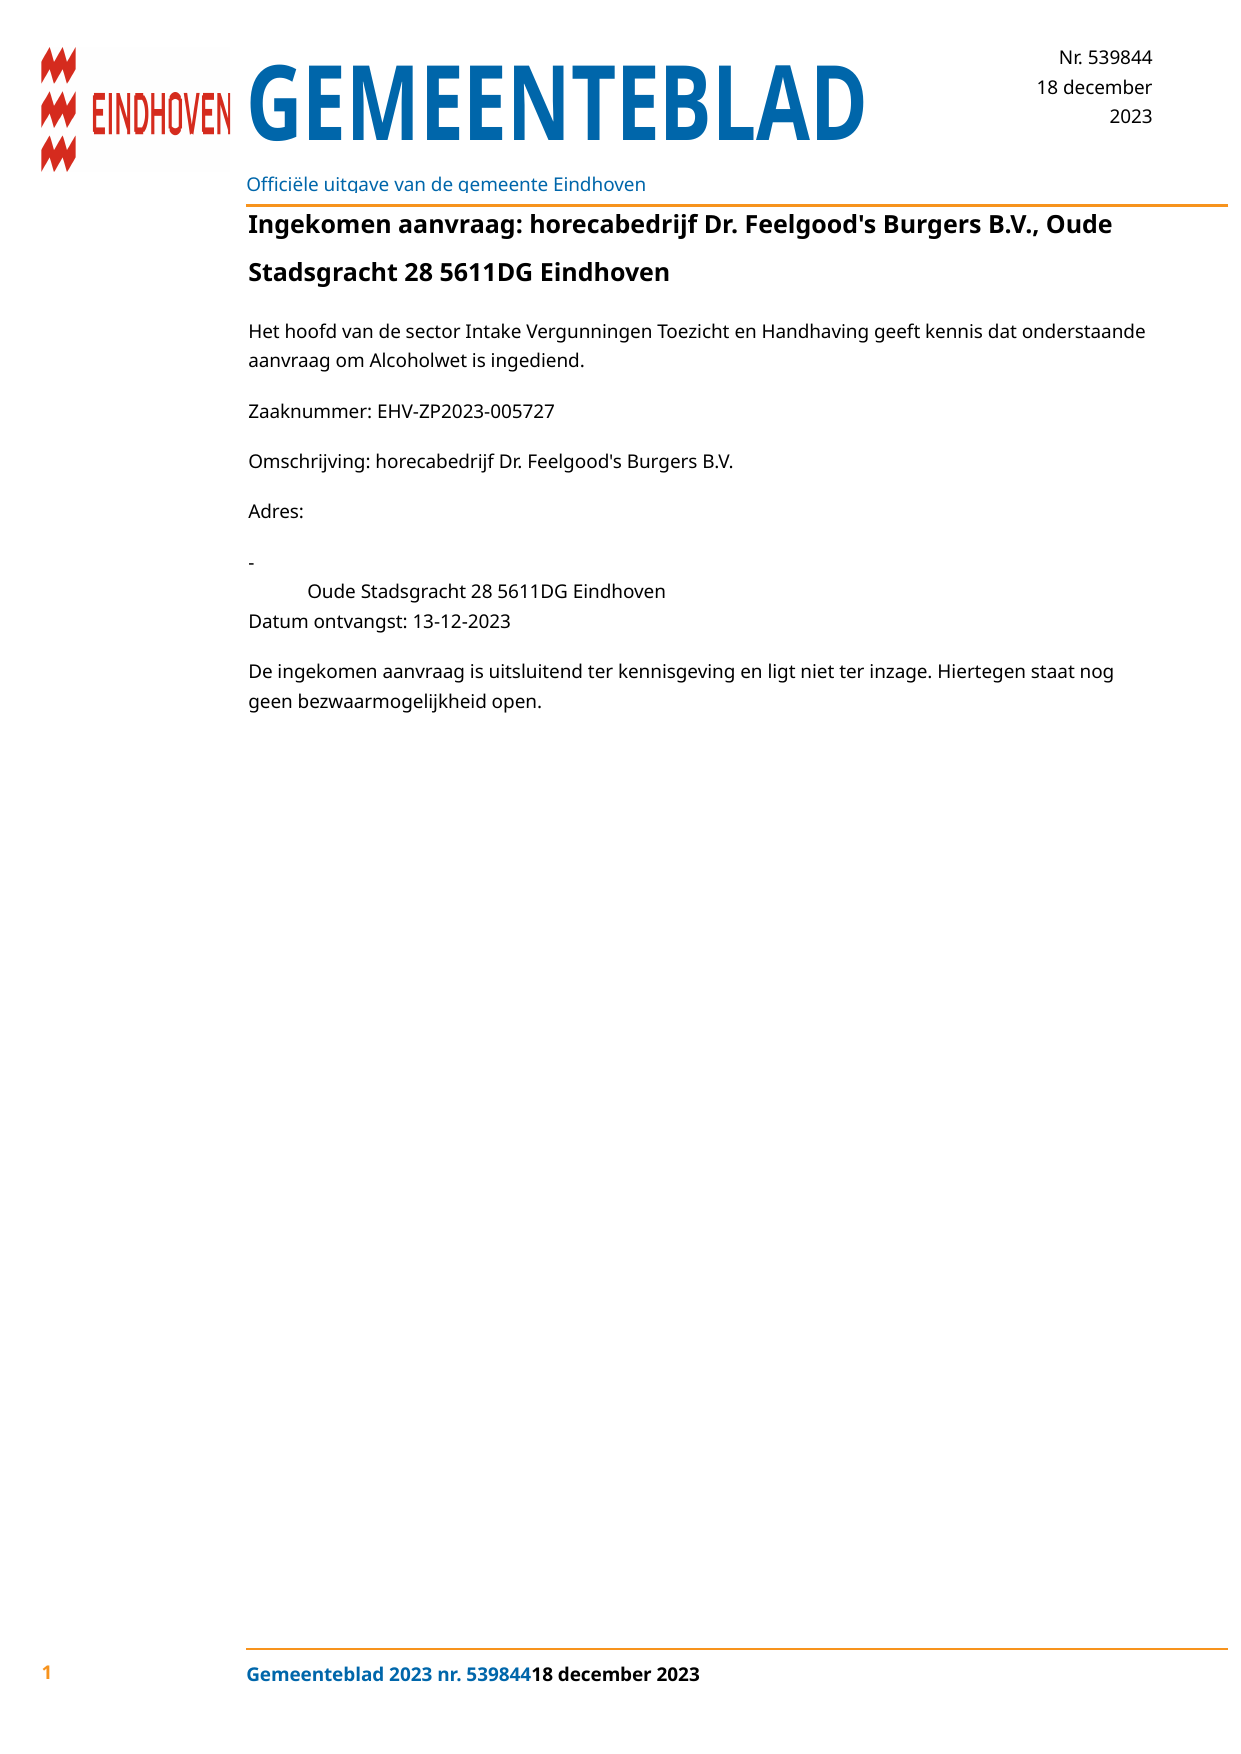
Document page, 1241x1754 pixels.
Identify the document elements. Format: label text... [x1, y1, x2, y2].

text De ingekomen aanvraag is uitsluitend ter kennisgeving en ligt niet ter inzage. Hiertegen staat nog geen bezwaarmogelijkheid open. [248, 659, 1152, 714]
list Oude Stadsgracht 28 5611DG Eindhoven [248, 579, 1152, 604]
text Het hoofd van de sector Intake Vergunningen Toezicht en Handhaving geeft kennis dat onderstaande aanvraag om Alcoholwet is ingediend. [248, 318, 1152, 373]
text Ingekomen aanvraag: horecabedrijf Dr. Feelgood's Burgers B.V., Oude Stadsgracht 28 5611DG Eindhoven [248, 207, 1152, 288]
text Adres: [248, 499, 1152, 524]
text Datum ontvangst: 13-12-2023 [248, 608, 1152, 634]
text Zaaknummer: EHV-ZP2023-005727 [248, 398, 1152, 424]
text Omschrijving: horecabedrijf Dr. Feelgood's Burgers B.V. [248, 448, 1152, 474]
picture [41, 47, 231, 172]
